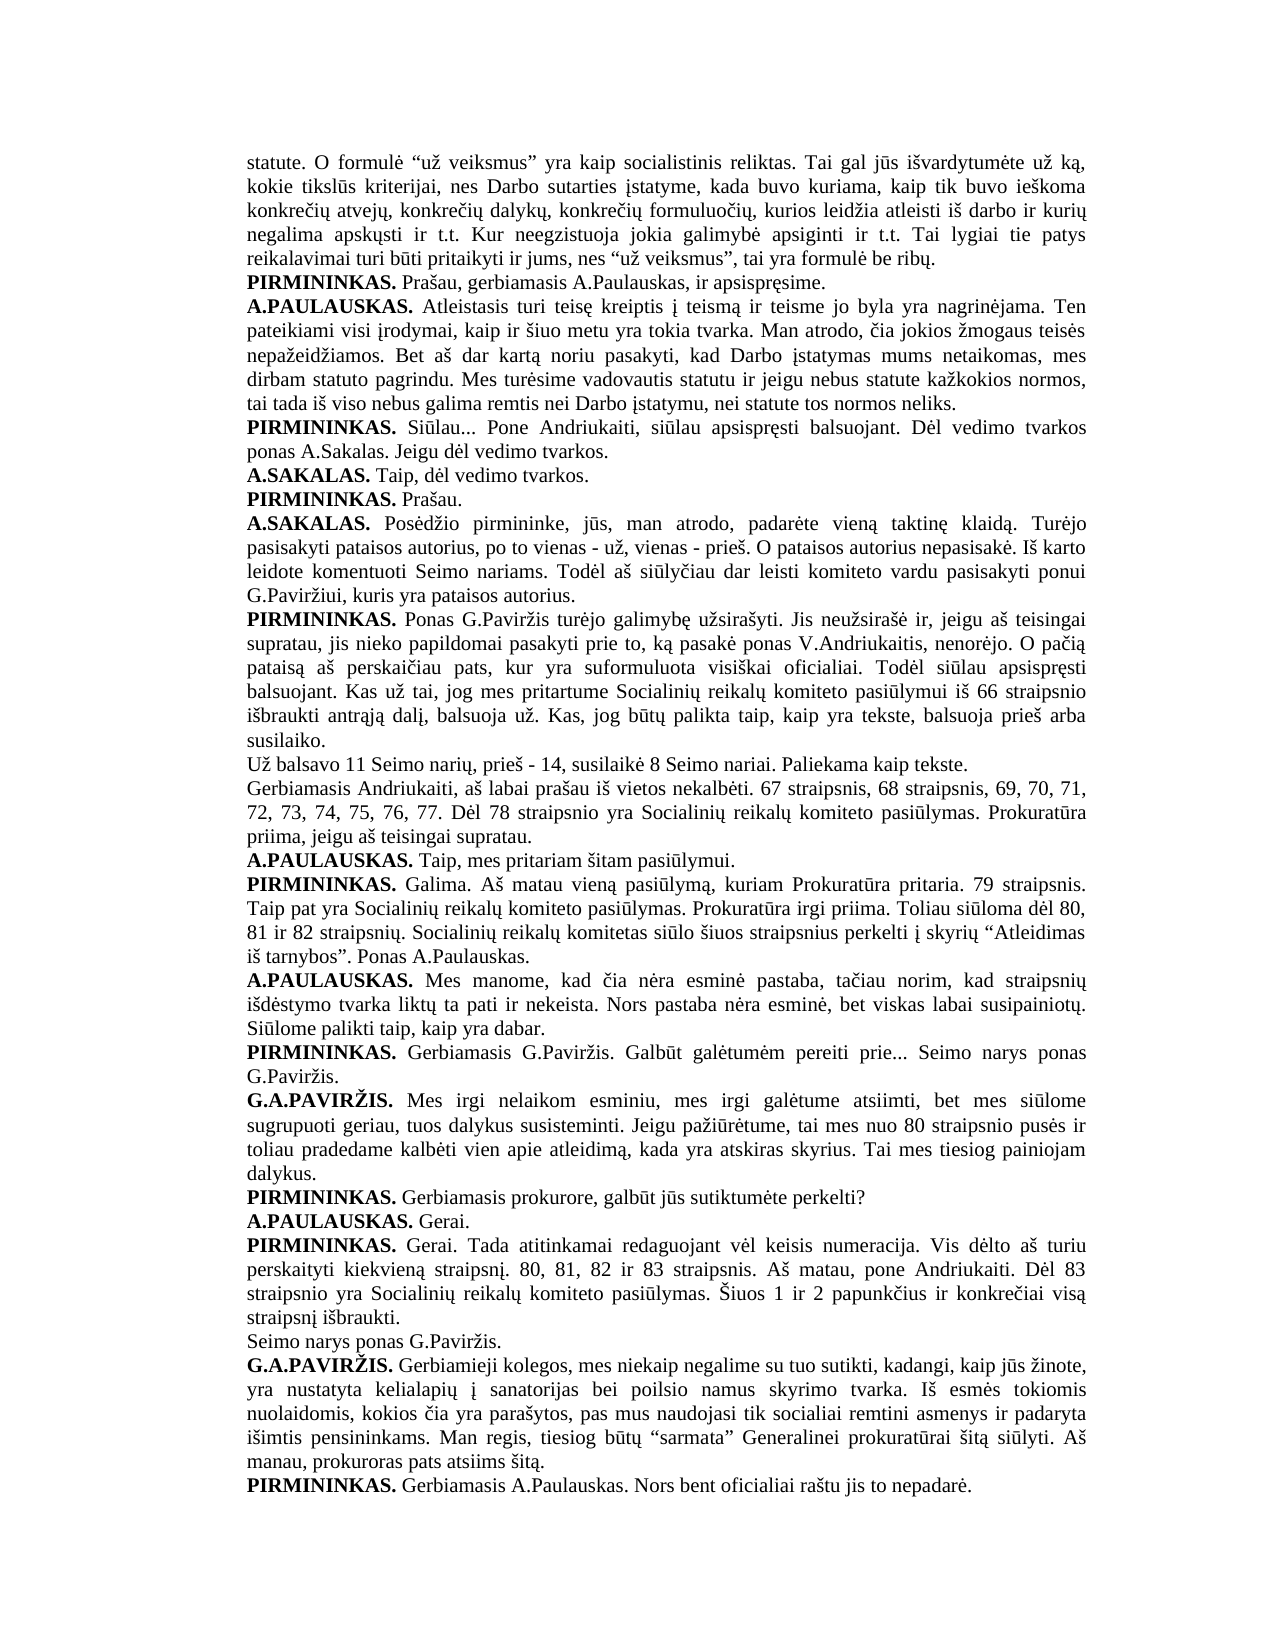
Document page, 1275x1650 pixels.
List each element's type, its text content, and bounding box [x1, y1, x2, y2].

text PIRMININKAS. Ponas G.Paviržis turėjo galimybę užsirašyti. Jis neužsirašė ir, jeigu aš teisingai supratau, jis nieko papildomai pasakyti prie to, ką pasakė ponas V.Andriukaitis, nenorėjo. O pačią pataisą aš perskaičiau pats, kur yra suformuluota visiškai oficialiai. Todėl siūlau apsispręsti balsuojant. Kas už tai, jog mes pritartume Socialinių reikalų komiteto pasiūlymui iš 66 straipsnio išbraukti antrąją dalį, balsuoja už. Kas, jog būtų palikta taip, kaip yra tekste, balsuoja prieš arba susilaiko. [247, 607, 1087, 752]
text PIRMININKAS. Galima. Aš matau vieną pasiūlymą, kuriam Prokuratūra pritaria. 79 straipsnis. Taip pat yra Socialinių reikalų komiteto pasiūlymas. Prokuratūra irgi priima. Toliau siūloma dėl 80, 81 ir 82 straipsnių. Socialinių reikalų komitetas siūlo šiuos straipsnius perkelti į skyrių “Atleidimas iš tarnybos”. Ponas A.Paulauskas. [247, 872, 1087, 968]
text PIRMININKAS. Gerbiamasis prokurore, galbūt jūs sutiktumėte perkelti? [247, 1185, 1087, 1209]
text PIRMININKAS. Gerbiamasis G.Paviržis. Galbūt galėtumėm pereiti prie... Seimo narys ponas G.Paviržis. [247, 1040, 1087, 1088]
text A.PAULAUSKAS. Taip, mes pritariam šitam pasiūlymui. [247, 848, 1087, 872]
text Už balsavo 11 Seimo narių, prieš - 14, susilaikė 8 Seimo nariai. Paliekama kaip tekste. [247, 752, 1087, 776]
text PIRMININKAS. Prašau, gerbiamasis A.Paulauskas, ir apsispręsime. [247, 270, 1087, 294]
text A.PAULAUSKAS. Mes manome, kad čia nėra esminė pastaba, tačiau norim, kad straipsnių išdėstymo tvarka liktų ta pati ir nekeista. Nors pastaba nėra esminė, bet viskas labai susipainiotų. Siūlome palikti taip, kaip yra dabar. [247, 968, 1087, 1040]
text Gerbiamasis Andriukaiti, aš labai prašau iš vietos nekalbėti. 67 straipsnis, 68 straipsnis, 69, 70, 71, 72, 73, 74, 75, 76, 77. Dėl 78 straipsnio yra Socialinių reikalų komiteto pasiūlymas. Prokuratūra priima, jeigu aš teisingai supratau. [247, 776, 1087, 848]
text PIRMININKAS. Prašau. [247, 487, 1087, 511]
text G.A.PAVIRŽIS. Gerbiamieji kolegos, mes niekaip negalime su tuo sutikti, kadangi, kaip jūs žinote, yra nustatyta kelialapių į sanatorijas bei poilsio namus skyrimo tvarka. Iš esmės tokiomis nuolaidomis, kokios čia yra parašytos, pas mus naudojasi tik socialiai remtini asmenys ir padaryta išimtis pensininkams. Man regis, tiesiog būtų “sarmata” Generalinei prokuratūrai šitą siūlyti. Aš manau, prokuroras pats atsiims šitą. [247, 1353, 1087, 1473]
text PIRMININKAS. Gerbiamasis A.Paulauskas. Nors bent oficialiai raštu jis to nepadarė. [247, 1473, 1087, 1497]
text A.PAULAUSKAS. Gerai. [247, 1209, 1087, 1233]
text statute. O formulė “už veiksmus” yra kaip socialistinis reliktas. Tai gal jūs išvardytumėte už ką, kokie tikslūs kriterijai, nes Darbo sutarties įstatyme, kada buvo kuriama, kaip tik buvo ieškoma konkrečių atvejų, konkrečių dalykų, konkrečių formuluočių, kurios leidžia atleisti iš darbo ir kurių negalima apskųsti ir t.t. Kur neegzistuoja jokia galimybė apsiginti ir t.t. Tai lygiai tie patys reikalavimai turi būti pritaikyti ir jums, nes “už veiksmus”, tai yra formulė be ribų. [247, 150, 1087, 270]
text G.A.PAVIRŽIS. Mes irgi nelaikom esminiu, mes irgi galėtume atsiimti, bet mes siūlome sugrupuoti geriau, tuos dalykus susisteminti. Jeigu pažiūrėtume, tai mes nuo 80 straipsnio pusės ir toliau pradedame kalbėti vien apie atleidimą, kada yra atskiras skyrius. Tai mes tiesiog painiojam dalykus. [247, 1088, 1087, 1185]
text A.PAULAUSKAS. Atleistasis turi teisę kreiptis į teismą ir teisme jo byla yra nagrinėjama. Ten pateikiami visi įrodymai, kaip ir šiuo metu yra tokia tvarka. Man atrodo, čia jokios žmogaus teisės nepažeidžiamos. Bet aš dar kartą noriu pasakyti, kad Darbo įstatymas mums netaikomas, mes dirbam statuto pagrindu. Mes turėsime vadovautis statutu ir jeigu nebus statute kažkokios normos, tai tada iš viso nebus galima remtis nei Darbo įstatymu, nei statute tos normos neliks. [247, 294, 1087, 415]
text PIRMININKAS. Gerai. Tada atitinkamai redaguojant vėl keisis numeracija. Vis dėlto aš turiu perskaityti kiekvieną straipsnį. 80, 81, 82 ir 83 straipsnis. Aš matau, pone Andriukaiti. Dėl 83 straipsnio yra Socialinių reikalų komiteto pasiūlymas. Šiuos 1 ir 2 papunkčius ir konkrečiai visą straipsnį išbraukti. [247, 1233, 1087, 1329]
text PIRMININKAS. Siūlau... Pone Andriukaiti, siūlau apsispręsti balsuojant. Dėl vedimo tvarkos ponas A.Sakalas. Jeigu dėl vedimo tvarkos. [247, 415, 1087, 463]
text Seimo narys ponas G.Paviržis. [247, 1329, 1087, 1353]
text A.SAKALAS. Posėdžio pirmininke, jūs, man atrodo, padarėte vieną taktinę klaidą. Turėjo pasisakyti pataisos autorius, po to vienas - už, vienas - prieš. O pataisos autorius nepasisakė. Iš karto leidote komentuoti Seimo nariams. Todėl aš siūlyčiau dar leisti komiteto vardu pasisakyti ponui G.Paviržiui, kuris yra pataisos autorius. [247, 511, 1087, 607]
text A.SAKALAS. Taip, dėl vedimo tvarkos. [247, 463, 1087, 487]
